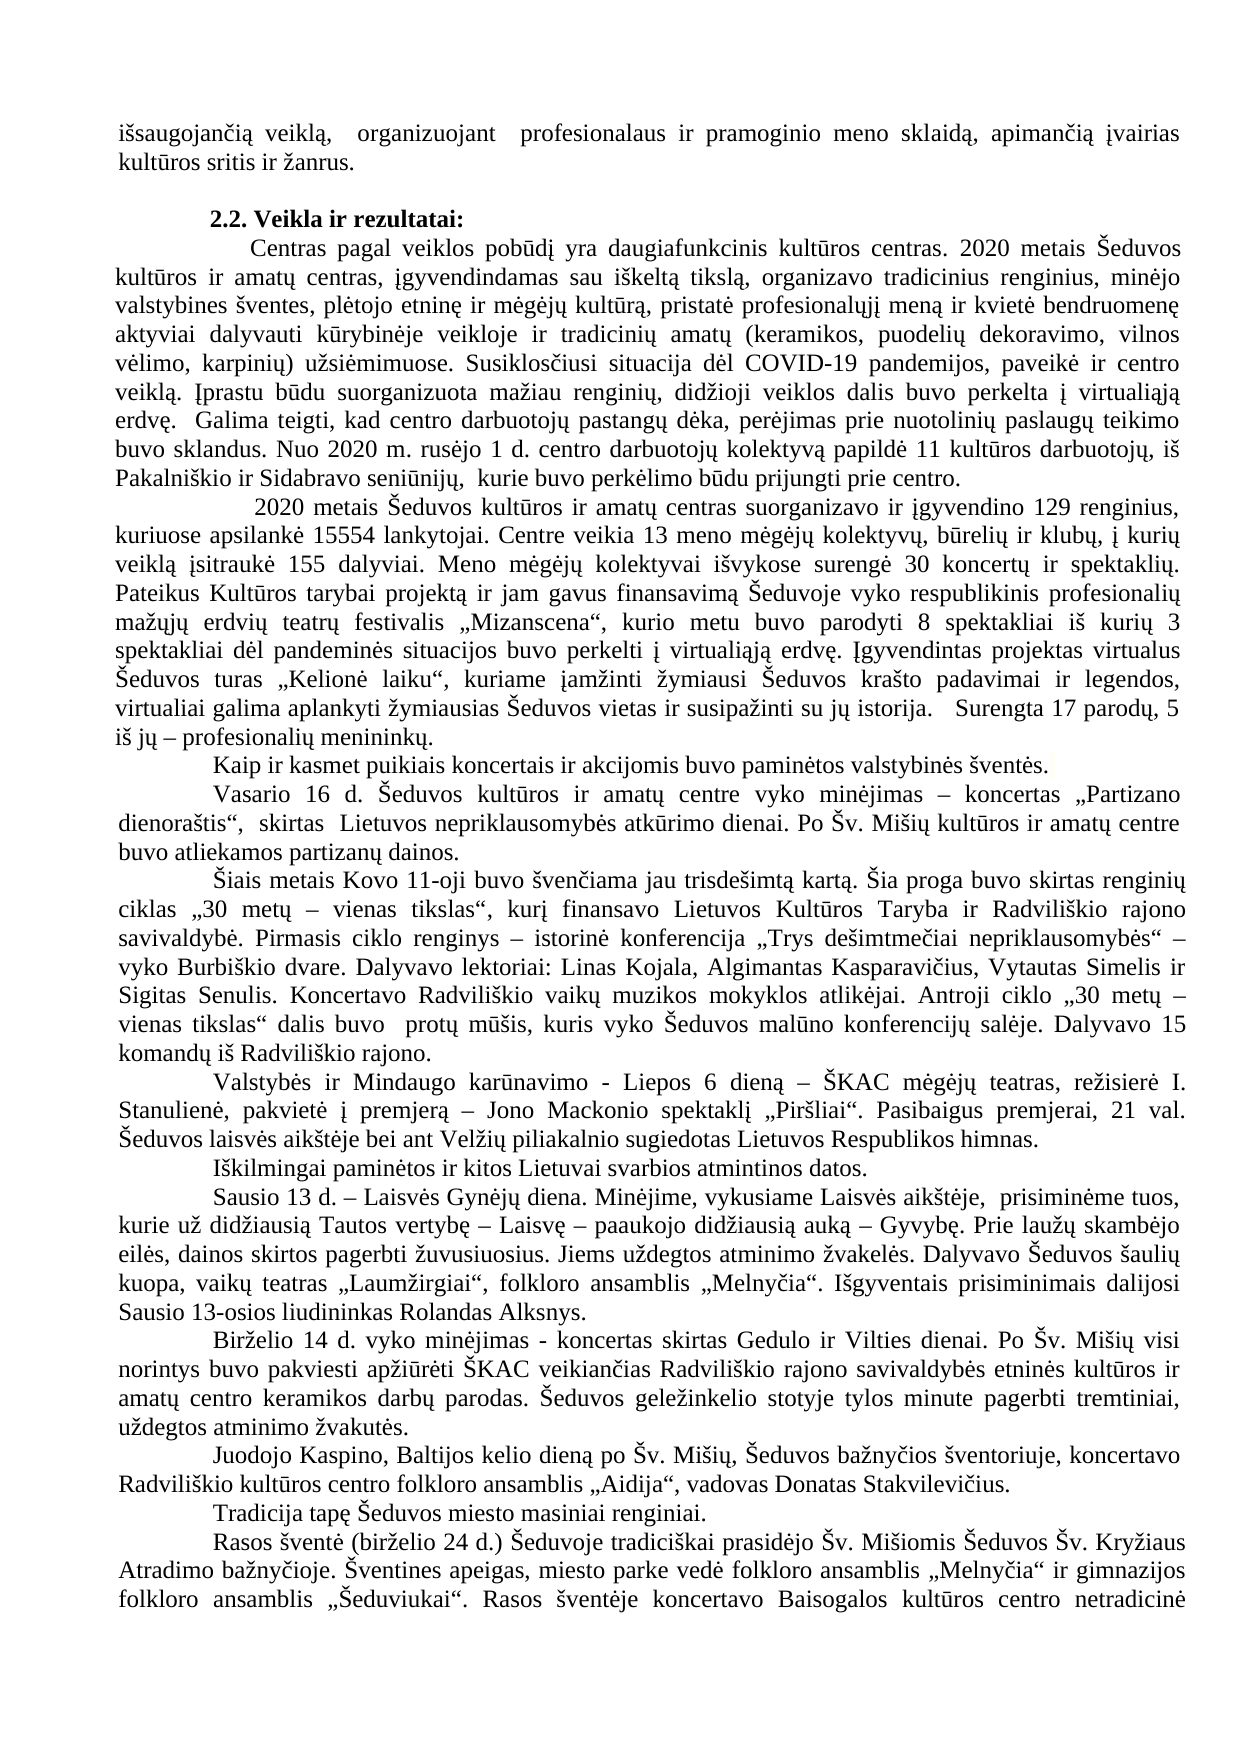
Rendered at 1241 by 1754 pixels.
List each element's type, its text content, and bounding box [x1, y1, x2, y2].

text išsaugojančią veiklą, organizuojant profesionalaus ir pramoginio meno sklaidą, apimančią įvairias kultūros sritis ir žanrus. [118, 118, 1180, 176]
text Valstybės ir Mindaugo karūnavimo - Liepos 6 dieną – ŠKAC mėgėjų teatras, režisierė I. Stanulienė, pakvietė į premjerą – Jono Mackonio spektaklį „Piršliai“. Pasibaigus premjerai, 21 val. Šeduvos laisvės aikštėje bei ant Velžių piliakalnio sugiedotas Lietuvos Respublikos himnas. [118, 1067, 1187, 1153]
text Sausio 13 d. – Laisvės Gynėjų diena. Minėjime, vykusiame Laisvės aikštėje, prisiminėme tuos, kurie už didžiausią Tautos vertybę – Laisvę – paaukojo didžiausią auką – Gyvybę. Prie laužų skambėjo eilės, dainos skirtos pagerbti žuvusiuosius. Jiems uždegtos atminimo žvakelės. Dalyvavo Šeduvos šaulių kuopa, vaikų teatras „Laumžirgiai“, folkloro ansamblis „Melnyčia“. Išgyventais prisiminimais dalijosi Sausio 13-osios liudininkas Rolandas Alksnys. [118, 1182, 1181, 1326]
text Vasario 16 d. Šeduvos kultūros ir amatų centre vyko minėjimas – koncertas „Partizano dienoraštis“, skirtas Lietuvos nepriklausomybės atkūrimo dienai. Po Šv. Mišių kultūros ir amatų centre buvo atliekamos partizanų dainos. [118, 779, 1181, 866]
text 2.2. Veikla ir rezultatai: [115, 204, 1181, 233]
text Centras pagal veiklos pobūdį yra daugiafunkcinis kultūros centras. 2020 metais Šeduvos kultūros ir amatų centras, įgyvendindamas sau iškeltą tikslą, organizavo tradicinius renginius, minėjo valstybines šventes, plėtojo etninę ir mėgėjų kultūrą, pristatė profesionalųjį meną ir kvietė bendruomenę aktyviai dalyvauti kūrybinėje veikloje ir tradicinių amatų (keramikos, puodelių dekoravimo, vilnos vėlimo, karpinių) užsiėmimuose. Susiklosčiusi situacija dėl COVID-19 pandemijos, paveikė ir centro veiklą. Įprastu būdu suorganizuota mažiau renginių, didžioji veiklos dalis buvo perkelta į virtualiąją erdvę. Galima teigti, kad centro darbuotojų pastangų dėka, perėjimas prie nuotolinių paslaugų teikimo buvo sklandus. Nuo 2020 m. rusėjo 1 d. centro darbuotojų kolektyvą papildė 11 kultūros darbuotojų, iš Pakalniškio ir Sidabravo seniūnijų, kurie buvo perkėlimo būdu prijungti prie centro. [115, 233, 1181, 492]
text Rasos šventė (birželio 24 d.) Šeduvoje tradiciškai prasidėjo Šv. Mišiomis Šeduvos Šv. Kryžiaus Atradimo bažnyčioje. Šventines apeigas, miesto parke vedė folkloro ansamblis „Melnyčia“ ir gimnazijos folkloro ansamblis „Šeduviukai“. Rasos šventėje koncertavo Baisogalos kultūros centro netradicinė [118, 1527, 1187, 1613]
text Šiais metais Kovo 11-oji buvo švenčiama jau trisdešimtą kartą. Šia proga buvo skirtas renginių ciklas „30 metų – vienas tikslas“, kurį finansavo Lietuvos Kultūros Taryba ir Radviliškio rajono savivaldybė. Pirmasis ciklo renginys – istorinė konferencija „Trys dešimtmečiai nepriklausomybės“ – vyko Burbiškio dvare. Dalyvavo lektoriai: Linas Kojala, Algimantas Kasparavičius, Vytautas Simelis ir Sigitas Senulis. Koncertavo Radviliškio vaikų muzikos mokyklos atlikėjai. Antroji ciklo „30 metų – vienas tikslas“ dalis buvo protų mūšis, kuris vyko Šeduvos malūno konferencijų salėje. Dalyvavo 15 komandų iš Radviliškio rajono. [118, 866, 1187, 1067]
text 2020 metais Šeduvos kultūros ir amatų centras suorganizavo ir įgyvendino 129 renginius, kuriuose apsilankė 15554 lankytojai. Centre veikia 13 meno mėgėjų kolektyvų, būrelių ir klubų, į kurių veiklą įsitraukė 155 dalyviai. Meno mėgėjų kolektyvai išvykose surengė 30 koncertų ir spektaklių. Pateikus Kultūros tarybai projektą ir jam gavus finansavimą Šeduvoje vyko respublikinis profesionalių mažųjų erdvių teatrų festivalis „Mizanscena“, kurio metu buvo parodyti 8 spektakliai iš kurių 3 spektakliai dėl pandeminės situacijos buvo perkelti į virtualiąją erdvę. Įgyvendintas projektas virtualus Šeduvos turas „Kelionė laiku“, kuriame įamžinti žymiausi Šeduvos krašto padavimai ir legendos, virtualiai galima aplankyti žymiausias Šeduvos vietas ir susipažinti su jų istorija. Surengta 17 parodų, 5 iš jų – profesionalių menininkų. [115, 492, 1181, 751]
text Birželio 14 d. vyko minėjimas - koncertas skirtas Gedulo ir Vilties dienai. Po Šv. Mišių visi norintys buvo pakviesti apžiūrėti ŠKAC veikiančias Radviliškio rajono savivaldybės etninės kultūros ir amatų centro keramikos darbų parodas. Šeduvos geležinkelio stotyje tylos minute pagerbti tremtiniai, uždegtos atminimo žvakutės. [118, 1326, 1181, 1441]
text Iškilmingai paminėtos ir kitos Lietuvai svarbios atmintinos datos. [118, 1153, 1181, 1182]
text Kaip ir kasmet puikiais koncertais ir akcijomis buvo paminėtos valstybinės šventės. [118, 751, 1181, 779]
text Juodojo Kaspino, Baltijos kelio dieną po Šv. Mišių, Šeduvos bažnyčios šventoriuje, koncertavo Radviliškio kultūros centro folkloro ansamblis „Aidija“, vadovas Donatas Stakvilevičius. [118, 1441, 1181, 1498]
text Tradicija tapę Šeduvos miesto masiniai renginiai. [118, 1498, 1181, 1527]
